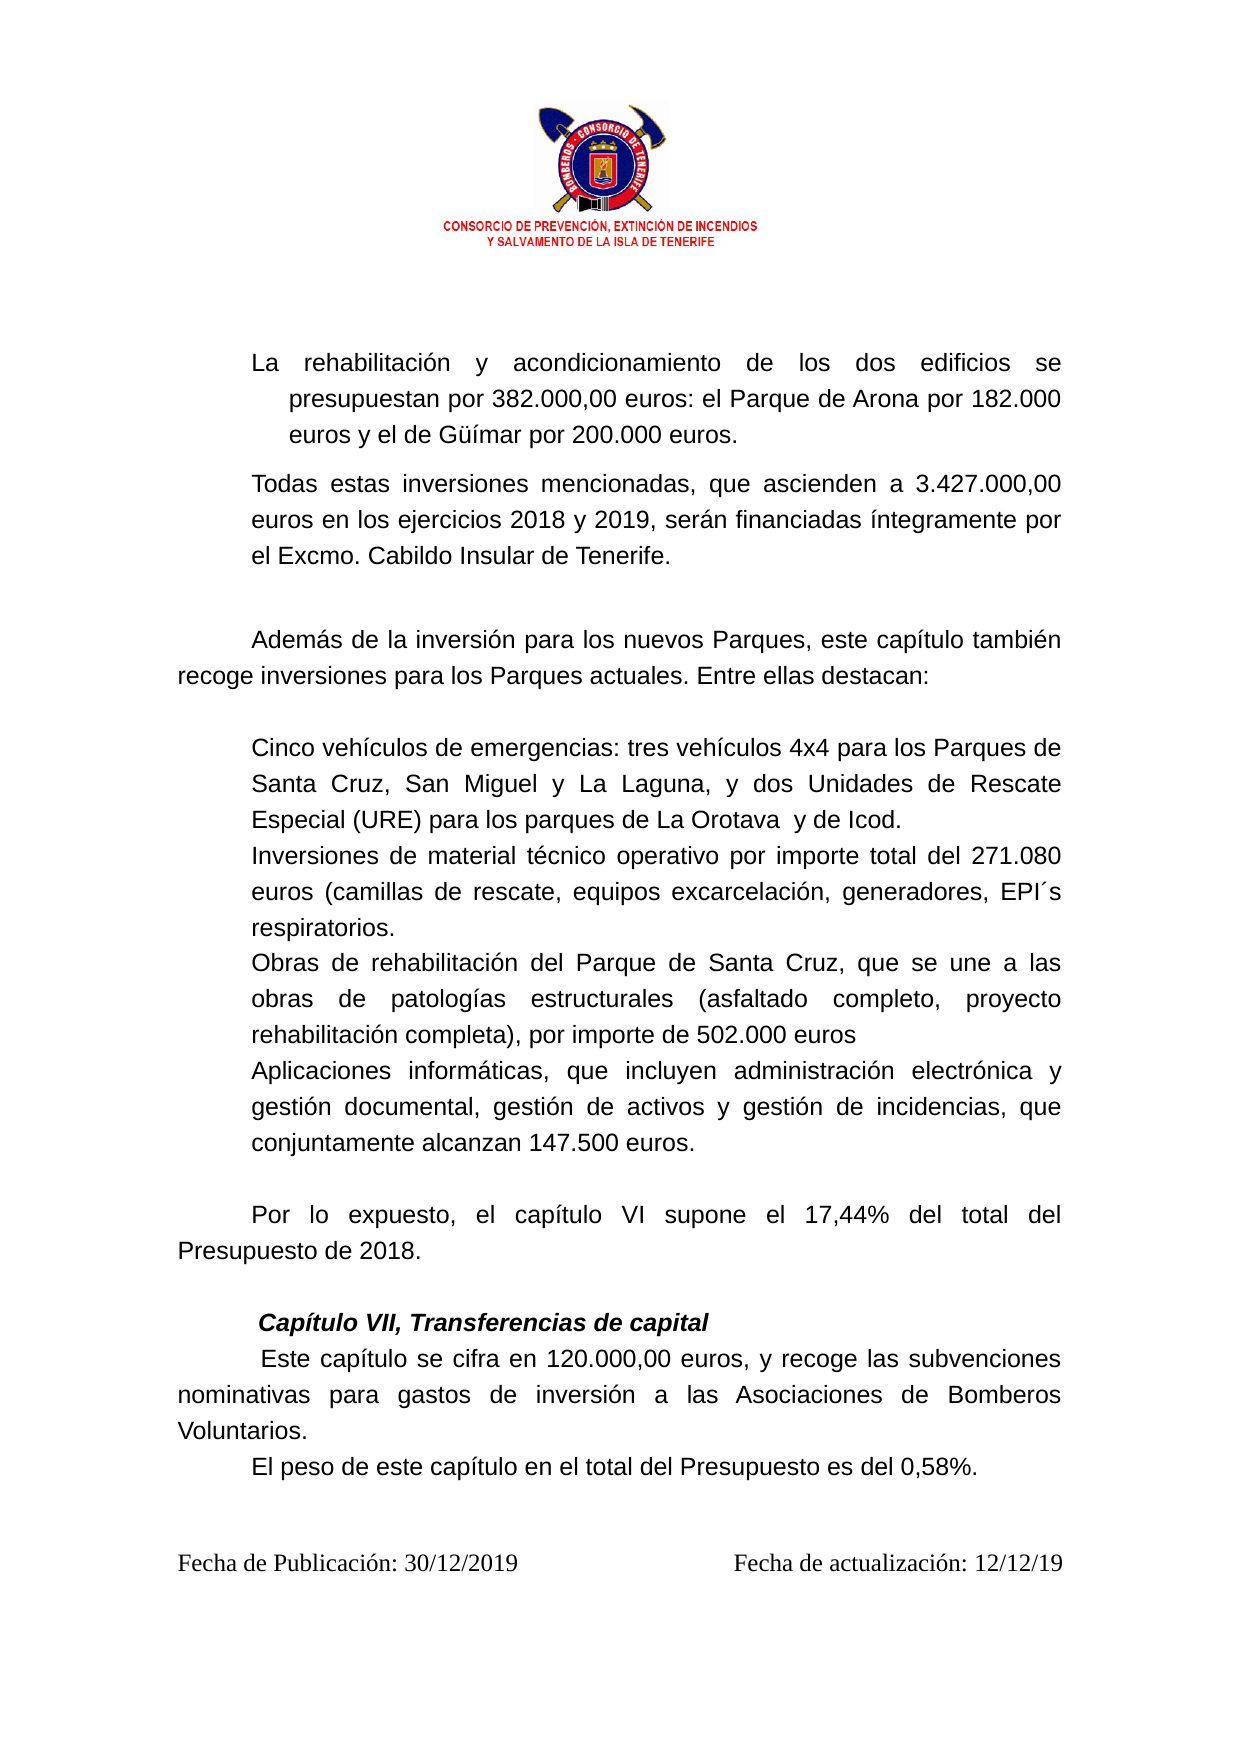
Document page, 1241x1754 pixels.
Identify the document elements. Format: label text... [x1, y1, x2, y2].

list Cinco vehículos de emergencias: tres vehículos 4x4 para los Parques de Santa Cruz, San Miguel y La Laguna, y dos Unidades de Rescate Especial (URE) para los parques de La Orotava y de Icod. [251, 733, 1063, 833]
list Aplicaciones informáticas, que incluyen administración electrónica y gestión documental, gestión de activos y gestión de incidencias, que conjuntamente alcanzan 147.500 euros. [251, 1056, 1063, 1157]
list El peso de este capítulo en el total del Presupuesto es del 0,58%. [177, 1452, 1063, 1480]
list Capítulo VII, Transferencias de capital [251, 1308, 1063, 1337]
list La rehabilitación y acondicionamiento de los dos edificios se presupuestan por 382.000,00 euros: el Parque de Arona por 182.000 euros y el de Güímar por 200.000 euros. [251, 348, 1063, 449]
list Obras de rehabilitación del Parque de Santa Cruz, que se une a las obras de patologías estructurales (asfaltado completo, proyecto rehabilitación completa), por importe de 502.000 euros [251, 948, 1063, 1049]
text Todas estas inversiones mencionadas, que ascienden a 3.427.000,00 euros en los ejercicios 2018 y 2019, serán financiadas íntegramente por el Excmo. Cabildo Insular de Tenerife. [251, 469, 1063, 569]
list Además de la inversión para los nuevos Parques, este capítulo también recoge inversiones para los Parques actuales. Entre ellas destacan: [177, 625, 1063, 690]
list Este capítulo se cifra en 120.000,00 euros, y recoge las subvenciones nominativas para gastos de inversión a las Asociaciones de Bomberos Voluntarios. [177, 1344, 1063, 1444]
list Inversiones de material técnico operativo por importe total del 271.080 euros (camillas de rescate, equipos excarcelación, generadores, EPI´s respiratorios. [251, 841, 1063, 941]
list Por lo expuesto, el capítulo VI supone el 17,44% del total del Presupuesto de 2018. [177, 1200, 1063, 1265]
picture [418, 93, 788, 260]
